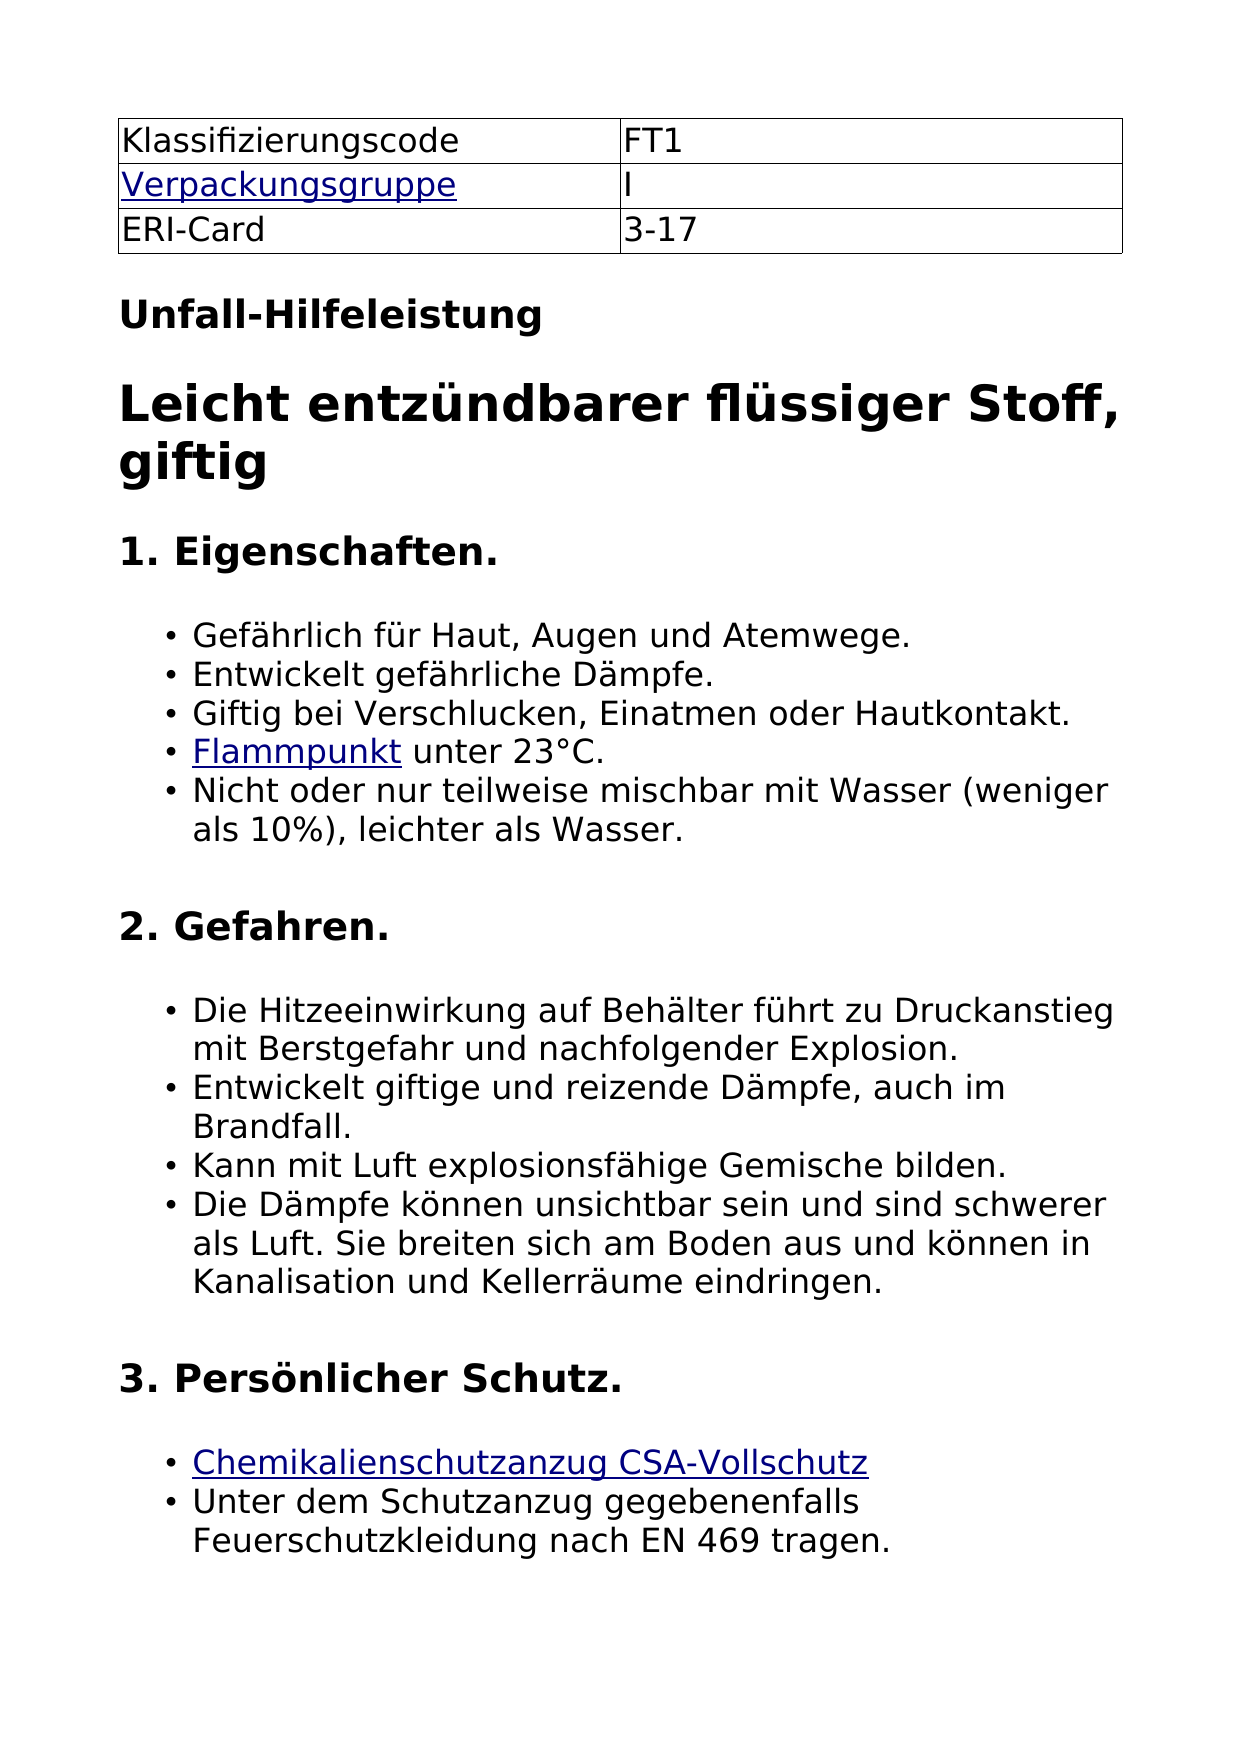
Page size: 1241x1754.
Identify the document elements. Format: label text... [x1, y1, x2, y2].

table_cell 3-17 [621, 209, 1122, 252]
list Chemikalienschutzanzug CSA-Vollschutz [177, 1443, 1122, 1482]
list Gefährlich für Haut, Augen und Atemwege. [177, 616, 1122, 655]
table_cell Klassifizierungscode [119, 119, 620, 163]
subtitle Unfall-Hilfeleistung [118, 292, 1122, 338]
list Nicht oder nur teilweise mischbar mit Wasser (weniger als 10%), leichter als Wasser. [177, 772, 1122, 849]
subtitle 2. Gefahren. [118, 904, 1122, 949]
subtitle Leicht entzündbarer flüssiger Stoff, giftig [118, 375, 1122, 492]
list Die Hitzeeinwirkung auf Behälter führt zu Druckanstieg mit Berstgefahr und nachfolgender Explosion. [177, 991, 1122, 1069]
list Giftig bei Verschlucken, Einatmen oder Hautkontakt. [177, 694, 1122, 733]
list Kann mit Luft explosionsfähige Gemische bilden. [177, 1146, 1122, 1185]
subtitle 3. Persönlicher Schutz. [118, 1356, 1122, 1402]
list Die Dämpfe können unsichtbar sein und sind schwerer als Luft. Sie breiten sich am Boden aus und können in Kanalisation und Kellerräume eindringen. [177, 1185, 1122, 1302]
list Flammpunkt unter 23°C. [177, 733, 1122, 772]
table_cell ERI-Card [119, 209, 620, 252]
list Entwickelt giftige und reizende Dämpfe, auch im Brandfall. [177, 1069, 1122, 1146]
list Entwickelt gefährliche Dämpfe. [177, 655, 1122, 694]
subtitle 1. Eigenschaften. [118, 529, 1122, 574]
list Unter dem Schutzanzug gegebenenfalls Feuerschutzkleidung nach EN 469 tragen. [177, 1482, 1122, 1560]
table_cell Verpackungsgruppe [119, 164, 620, 208]
table_cell FT1 [621, 119, 1122, 163]
table_cell I [621, 164, 1122, 208]
